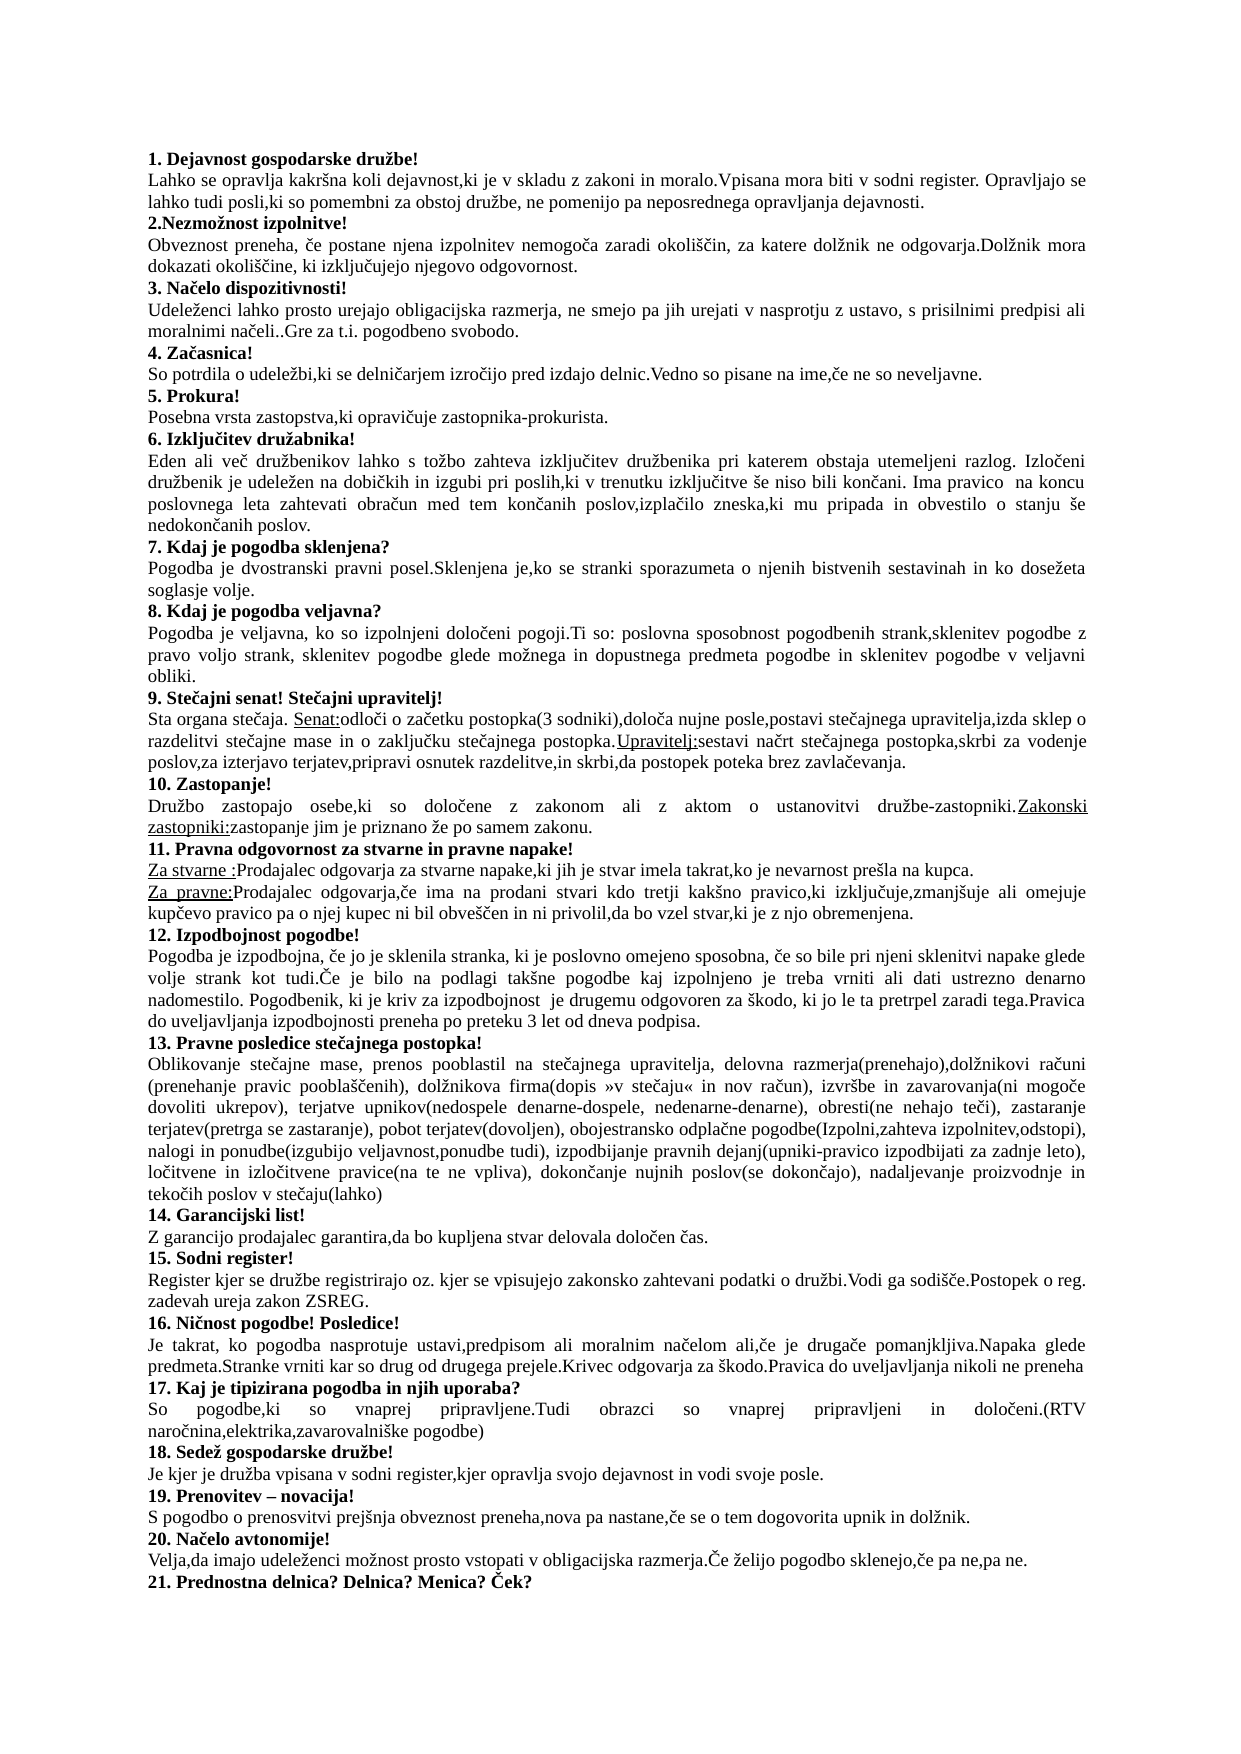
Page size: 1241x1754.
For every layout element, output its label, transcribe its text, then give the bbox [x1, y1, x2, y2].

text 14. Garancijski list! [148, 1204, 1087, 1226]
text Je takrat, ko pogodba nasprotuje ustavi,predpisom ali moralnim načelom ali,če je drugače pomanjkljiva.Napaka glede predmeta.Stranke vrniti kar so drug od drugega prejele.Krivec odgovarja za škodo.Pravica do uveljavljanja nikoli ne preneha [148, 1333, 1087, 1377]
text Pogodba je dvostranski pravni posel.Sklenjena je,ko se stranki sporazumeta o njenih bistvenih sestavinah in ko dosežeta soglasje volje. [148, 557, 1087, 600]
text Udeleženci lahko prosto urejajo obligacijska razmerja, ne smejo pa jih urejati v nasprotju z ustavo, s prisilnimi predpisi ali moralnimi načeli..Gre za t.i. pogodbeno svobodo. [148, 298, 1087, 342]
text So potrdila o udeležbi,ki se delničarjem izročijo pred izdajo delnic.Vedno so pisane na ime,če ne so neveljavne. [148, 363, 1087, 385]
text 11. Pravna odgovornost za stvarne in pravne napake! [148, 838, 1087, 859]
text Je kjer je družba vpisana v sodni register,kjer opravlja svojo dejavnost in vodi svoje posle. [148, 1463, 1087, 1484]
text Pogodba je izpodbojna, če jo je sklenila stranka, ki je poslovno omejeno sposobna, če so bile pri njeni sklenitvi napake glede volje strank kot tudi.Če je bilo na podlagi takšne pogodbe kaj izpolnjeno je treba vrniti ali dati ustrezno denarno nadomestilo. Pogodbenik, ki je kriv za izpodbojnost je drugemu odgovoren za škodo, ki jo le ta pretrpel zaradi tega.Pravica do uveljavljanja izpodbojnosti preneha po preteku 3 let od dneva podpisa. [148, 945, 1087, 1032]
text Posebna vrsta zastopstva,ki opravičuje zastopnika-prokurista. [148, 406, 1087, 428]
text 3. Načelo dispozitivnosti! [148, 277, 1087, 298]
text S pogodbo o prenosvitvi prejšnja obveznost preneha,nova pa nastane,če se o tem dogovorita upnik in dolžnik. [148, 1506, 1087, 1528]
text Za stvarne :Prodajalec odgovarja za stvarne napake,ki jih je stvar imela takrat,ko je nevarnost prešla na kupca. [148, 859, 1087, 881]
text 2.Nezmožnost izpolnitve! [148, 212, 1087, 234]
text 13. Pravne posledice stečajnega postopka! [148, 1032, 1087, 1053]
text 19. Prenovitev – novacija! [148, 1484, 1087, 1506]
text Sta organa stečaja. Senat:odloči o začetku postopka(3 sodniki),določa nujne posle,postavi stečajnega upravitelja,izda sklep o razdelitvi stečajne mase in o zaključku stečajnega postopka.Upravitelj:sestavi načrt stečajnega postopka,skrbi za vodenje poslov,za izterjavo terjatev,pripravi osnutek razdelitve,in skrbi,da postopek poteka brez zavlačevanja. [148, 708, 1087, 773]
text Oblikovanje stečajne mase, prenos pooblastil na stečajnega upravitelja, delovna razmerja(prenehajo),dolžnikovi računi (prenehanje pravic pooblaščenih), dolžnikova firma(dopis »v stečaju« in nov račun), izvršbe in zavarovanja(ni mogoče dovoliti ukrepov), terjatve upnikov(nedospele denarne-dospele, nedenarne-denarne), obresti(ne nehajo teči), zastaranje terjatev(pretrga se zastaranje), pobot terjatev(dovoljen), obojestransko odplačne pogodbe(Izpolni,zahteva izpolnitev,odstopi), nalogi in ponudbe(izgubijo veljavnost,ponudbe tudi), izpodbijanje pravnih dejanj(upniki-pravico izpodbijati za zadnje leto), ločitvene in izločitvene pravice(na te ne vpliva), dokončanje nujnih poslov(se dokončajo), nadaljevanje proizvodnje in tekočih poslov v stečaju(lahko) [148, 1053, 1087, 1204]
text Za pravne:Prodajalec odgovarja,če ima na prodani stvari kdo tretji kakšno pravico,ki izključuje,zmanjšuje ali omejuje kupčevo pravico pa o njej kupec ni bil obveščen in ni privolil,da bo vzel stvar,ki je z njo obremenjena. [148, 881, 1087, 924]
text 21. Prednostna delnica? Delnica? Menica? Ček? [148, 1571, 1087, 1592]
text Obveznost preneha, če postane njena izpolnitev nemogoča zaradi okoliščin, za katere dolžnik ne odgovarja.Dolžnik mora dokazati okoliščine, ki izključujejo njegovo odgovornost. [148, 234, 1087, 277]
text 8. Kdaj je pogodba veljavna? [148, 600, 1087, 622]
text Velja,da imajo udeleženci možnost prosto vstopati v obligacijska razmerja.Če želijo pogodbo sklenejo,če pa ne,pa ne. [148, 1549, 1087, 1571]
text Register kjer se družbe registrirajo oz. kjer se vpisujejo zakonsko zahtevani podatki o družbi.Vodi ga sodišče.Postopek o reg. zadevah ureja zakon ZSREG. [148, 1269, 1087, 1312]
text Eden ali več družbenikov lahko s tožbo zahteva izključitev družbenika pri katerem obstaja utemeljeni razlog. Izločeni družbenik je udeležen na dobičkih in izgubi pri poslih,ki v trenutku izključitve še niso bili končani. Ima pravico na koncu poslovnega leta zahtevati obračun med tem končanih poslov,izplačilo zneska,ki mu pripada in obvestilo o stanju še nedokončanih poslov. [148, 449, 1087, 536]
text 10. Zastopanje! [148, 773, 1087, 794]
text 12. Izpodbojnost pogodbe! [148, 924, 1087, 945]
text Družbo zastopajo osebe,ki so določene z zakonom ali z aktom o ustanovitvi družbe-zastopniki.Zakonski zastopniki:zastopanje jim je priznano že po samem zakonu. [148, 794, 1087, 838]
text 7. Kdaj je pogodba sklenjena? [148, 536, 1087, 557]
text 15. Sodni register! [148, 1247, 1087, 1269]
text 18. Sedež gospodarske družbe! [148, 1441, 1087, 1463]
text Z garancijo prodajalec garantira,da bo kupljena stvar delovala določen čas. [148, 1226, 1087, 1247]
text 9. Stečajni senat! Stečajni upravitelj! [148, 687, 1087, 708]
text So pogodbe,ki so vnaprej pripravljene.Tudi obrazci so vnaprej pripravljeni in določeni.(RTV naročnina,elektrika,zavarovalniške pogodbe) [148, 1398, 1087, 1441]
text 4. Začasnica! [148, 342, 1087, 363]
text 20. Načelo avtonomije! [148, 1528, 1087, 1549]
text Lahko se opravlja kakršna koli dejavnost,ki je v skladu z zakoni in moralo.Vpisana mora biti v sodni register. Opravljajo se lahko tudi posli,ki so pomembni za obstoj družbe, ne pomenijo pa neposrednega opravljanja dejavnosti. [148, 169, 1087, 212]
text 17. Kaj je tipizirana pogodba in njih uporaba? [148, 1377, 1087, 1398]
text 6. Izključitev družabnika! [148, 428, 1087, 449]
text 16. Ničnost pogodbe! Posledice! [148, 1312, 1087, 1333]
text 1. Dejavnost gospodarske družbe! [148, 148, 1087, 169]
text 5. Prokura! [148, 385, 1087, 406]
text Pogodba je veljavna, ko so izpolnjeni določeni pogoji.Ti so: poslovna sposobnost pogodbenih strank,sklenitev pogodbe z pravo voljo strank, sklenitev pogodbe glede možnega in dopustnega predmeta pogodbe in sklenitev pogodbe v veljavni obliki. [148, 622, 1087, 687]
